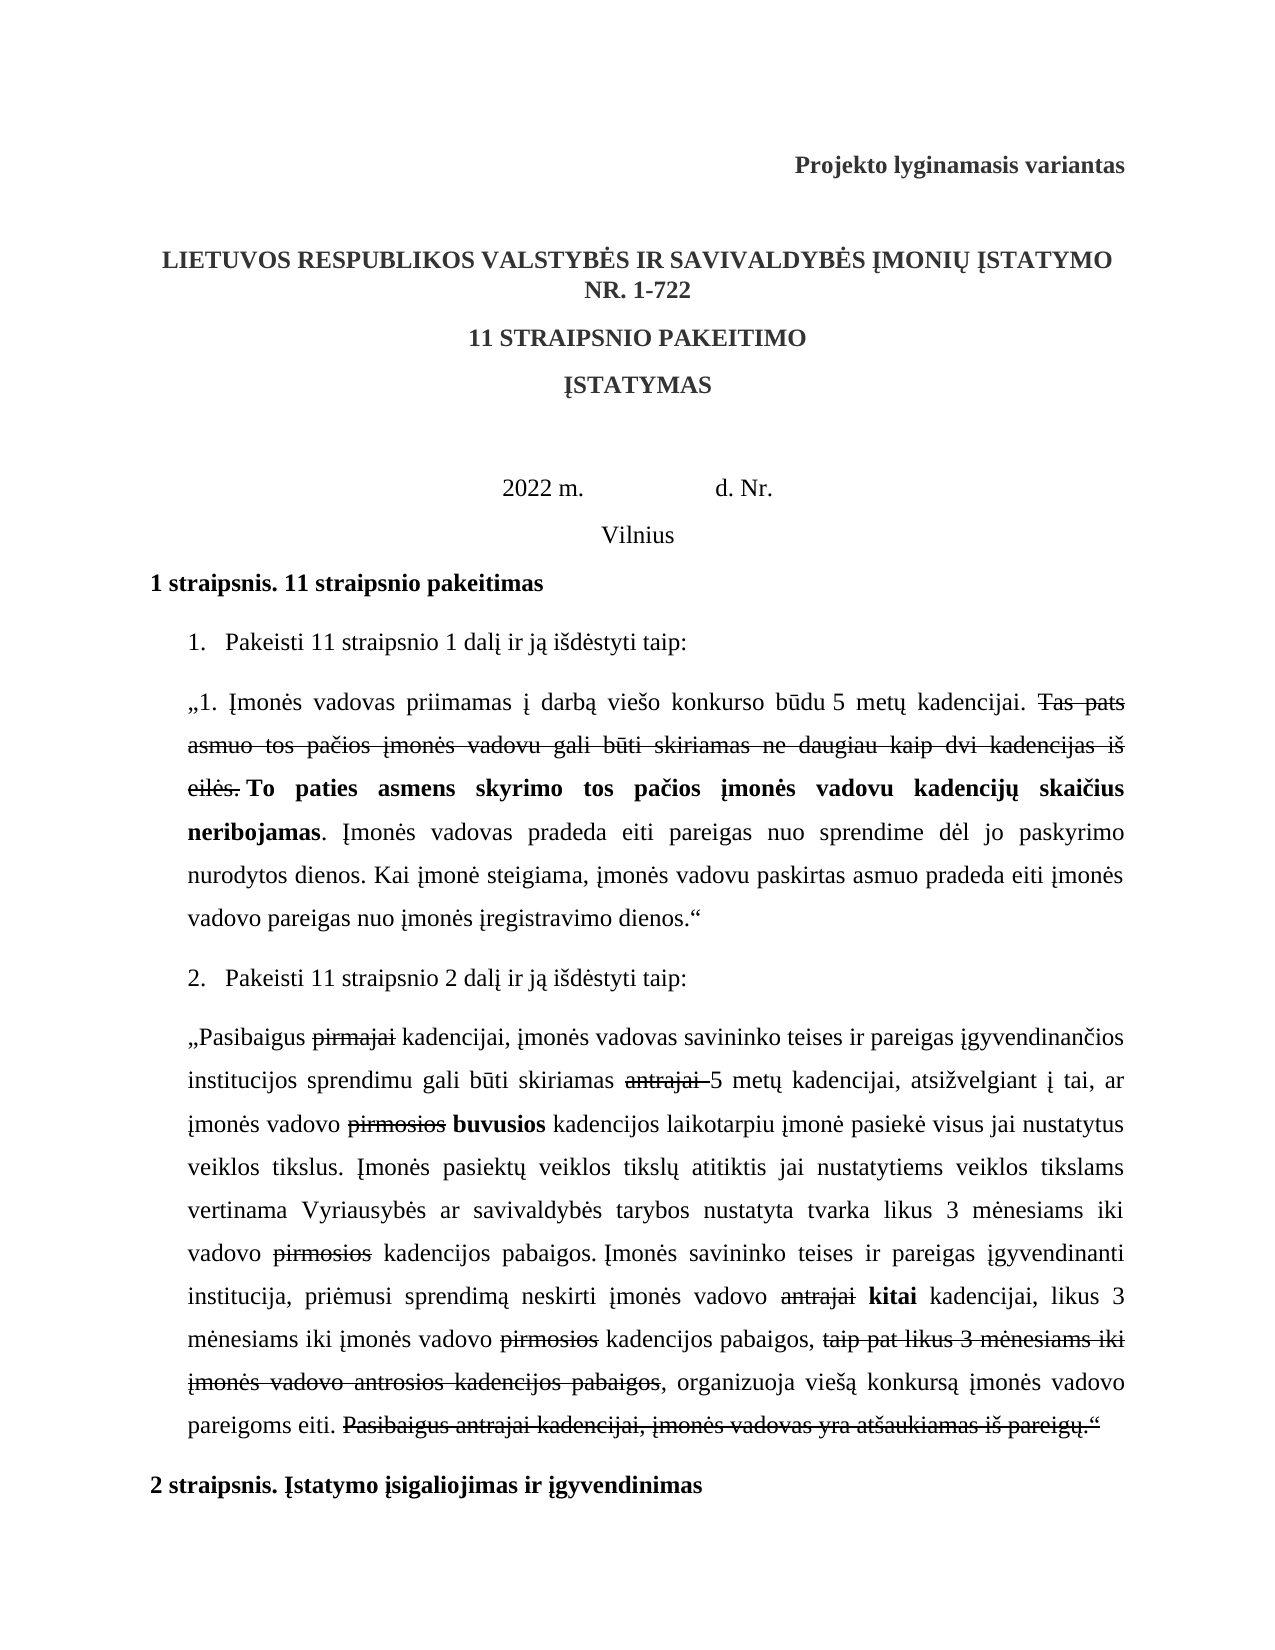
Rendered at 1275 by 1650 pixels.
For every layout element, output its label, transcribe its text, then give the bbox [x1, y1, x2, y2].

text Projekto lyginamasis variantas [150, 150, 1125, 179]
text ĮSTATYMAS [150, 370, 1125, 399]
text 1 straipsnis. 11 straipsnio pakeitimas [150, 568, 1125, 596]
text Vilnius [150, 520, 1125, 549]
text LIETUVOS RESPUBLIKOS VALSTYBĖS IR SAVIVALDYBĖS ĮMONIŲ ĮSTATYMO NR. 1-722 [150, 245, 1125, 304]
list Pakeisti 11 straipsnio 2 dalį ir ją išdėstyti taip: [187, 963, 1125, 991]
list Pakeisti 11 straipsnio 1 dalį ir ją išdėstyti taip: [187, 627, 1125, 656]
text 11 STRAIPSNIO PAKEITIMO [150, 323, 1125, 352]
text 2 straipsnis. Įstatymo įsigaliojimas ir įgyvendinimas [150, 1470, 1125, 1499]
text „1. Įmonės vadovas priimamas į darbą viešo konkurso būdu 5 metų kadencijai. Tas pats asmuo tos pačios įmonės vadovu gali būti skiriamas ne daugiau kaip dvi kadencijas iš eilės. To paties asmens skyrimo tos pačios įmonės vadovu kadencijų skaičius neribojamas. Įmonės vadovas pradeda eiti pareigas nuo sprendime dėl jo paskyrimo nurodytos dienos. Kai įmonė steigiama, įmonės vadovu paskirtas asmuo pradeda eiti įmonės vadovo pareigas nuo įmonės įregistravimo dienos.“ [187, 687, 1125, 746]
text „1. Įmonės vadovas priimamas į darbą viešo konkurso būdu 5 metų kadencijai. Tas pats asmuo tos pačios įmonės vadovu gali būti skiriamas ne daugiau kaip dvi kadencijas iš eilės. To paties asmens skyrimo tos pačios įmonės vadovu kadencijų skaičius neribojamas. Įmonės vadovas pradeda eiti pareigas nuo sprendime dėl jo paskyrimo nurodytos dienos. Kai įmonė steigiama, įmonės vadovu paskirtas asmuo pradeda eiti įmonės vadovo pareigas nuo įmonės įregistravimo dienos.“ [187, 747, 1125, 932]
text 2022 m. d. Nr. [150, 473, 1125, 502]
text „Pasibaigus pirmajai kadencijai, įmonės vadovas savininko teises ir pareigas įgyvendinančios institucijos sprendimu gali būti skiriamas antrajai 5 metų kadencijai, atsižvelgiant į tai, ar įmonės vadovo pirmosios buvusios kadencijos laikotarpiu įmonė pasiekė visus jai nustatytus veiklos tikslus. Įmonės pasiektų veiklos tikslų atitiktis jai nustatytiems veiklos tikslams vertinama Vyriausybės ar savivaldybės tarybos nustatyta tvarka likus 3 mėnesiams iki vadovo pirmosios kadencijos pabaigos. Įmonės savininko teises ir pareigas įgyvendinanti institucija, priėmusi sprendimą neskirti įmonės vadovo antrajai kitai kadencijai, likus 3 mėnesiams iki įmonės vadovo pirmosios kadencijos pabaigos, taip pat likus 3 mėnesiams iki įmonės vadovo antrosios kadencijos pabaigos, organizuoja viešą konkursą įmonės vadovo pareigoms eiti. Pasibaigus antrajai kadencijai, įmonės vadovas yra atšaukiamas iš pareigų.“ [187, 1022, 1125, 1439]
